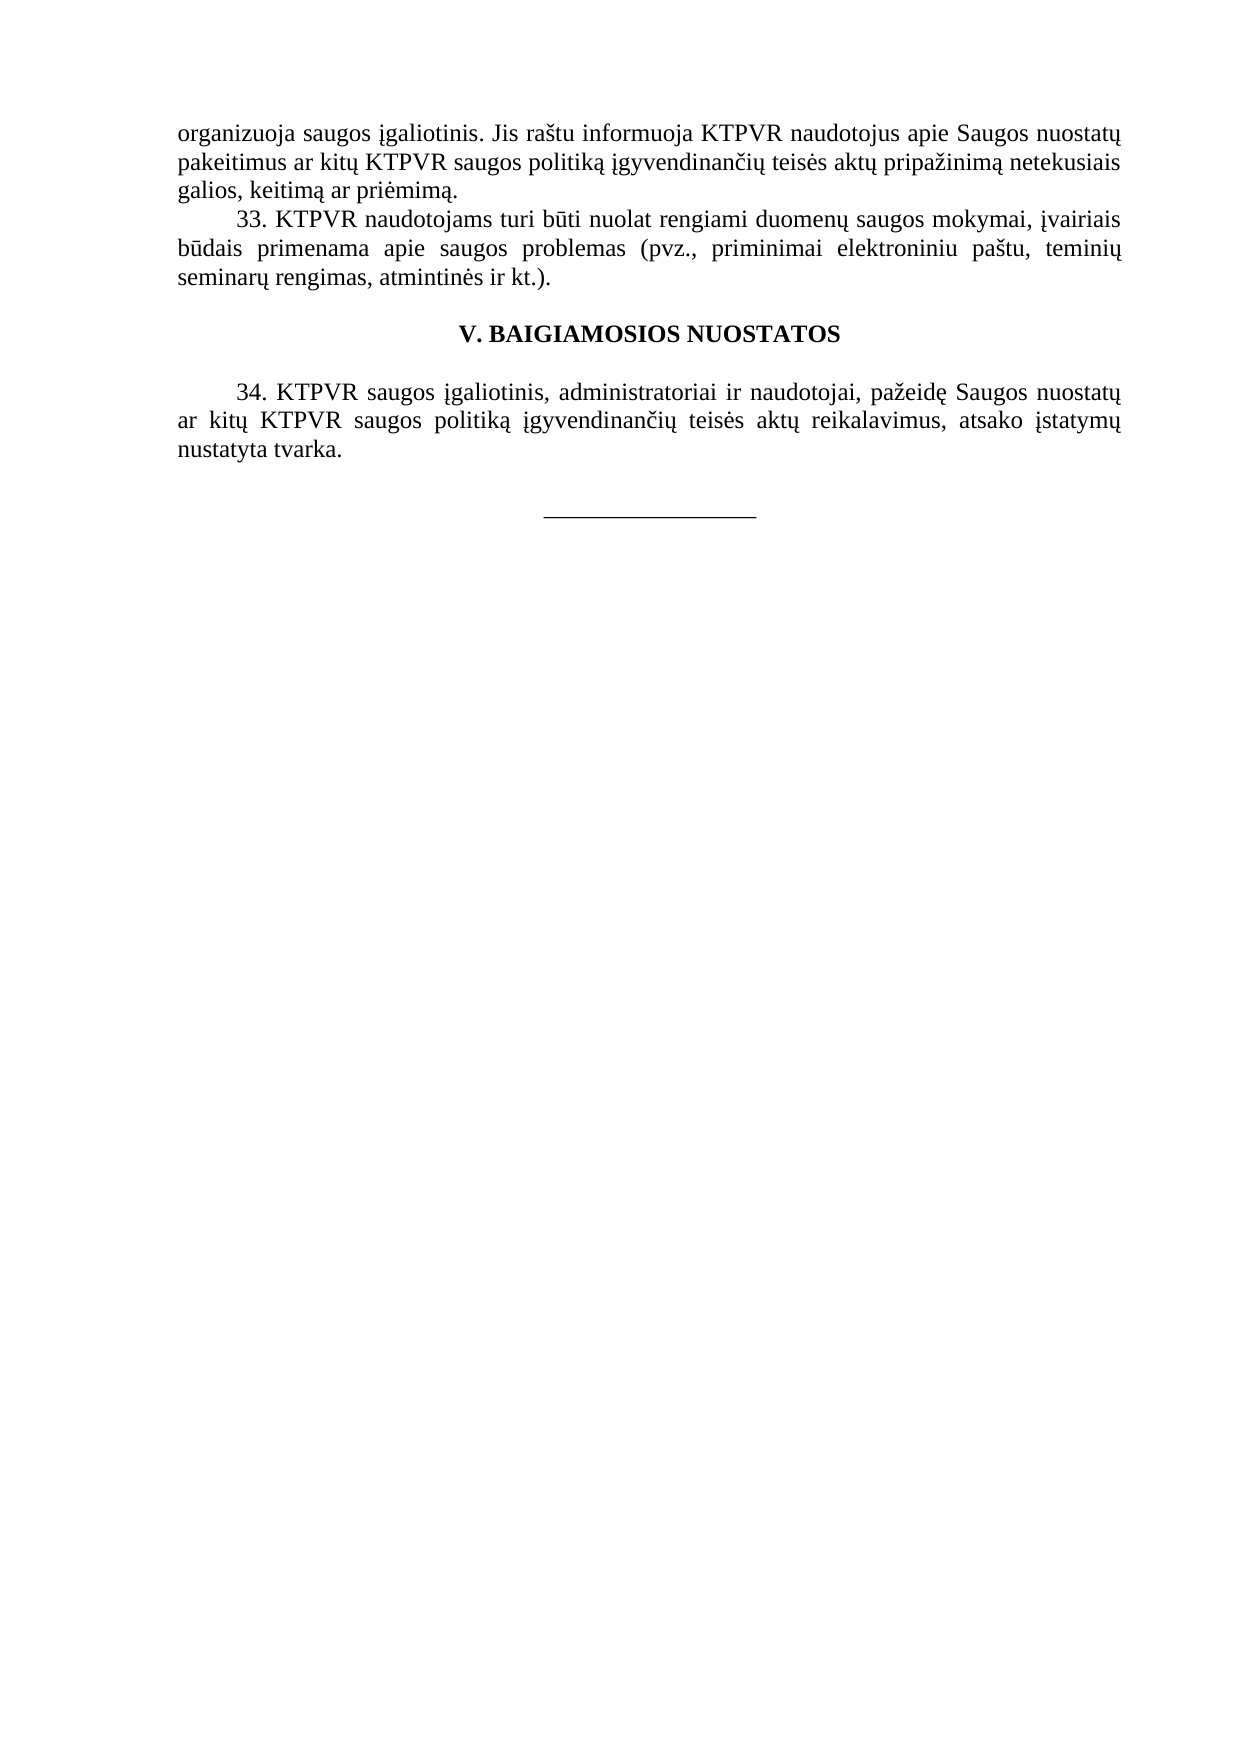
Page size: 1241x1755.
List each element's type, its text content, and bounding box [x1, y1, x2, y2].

text 34. KTPVR saugos įgaliotinis, administratoriai ir naudotojai, pažeidę Saugos nuostatų ar kitų KTPVR saugos politiką įgyvendinančių teisės aktų reikalavimus, atsako įstatymų nustatyta tvarka. [177, 377, 1122, 463]
text organizuoja saugos įgaliotinis. Jis raštu informuoja KTPVR naudotojus apie Saugos nuostatų pakeitimus ar kitų KTPVR saugos politiką įgyvendinančių teisės aktų pripažinimą netekusiais galios, keitimą ar priėmimą. [177, 118, 1122, 204]
text V. BAIGIAMOSIOS NUOSTATOS [177, 319, 1122, 348]
text _________________ [177, 492, 1122, 521]
text 33. KTPVR naudotojams turi būti nuolat rengiami duomenų saugos mokymai, įvairiais būdais primenama apie saugos problemas (pvz., priminimai elektroniniu paštu, teminių seminarų rengimas, atmintinės ir kt.). [177, 204, 1122, 291]
